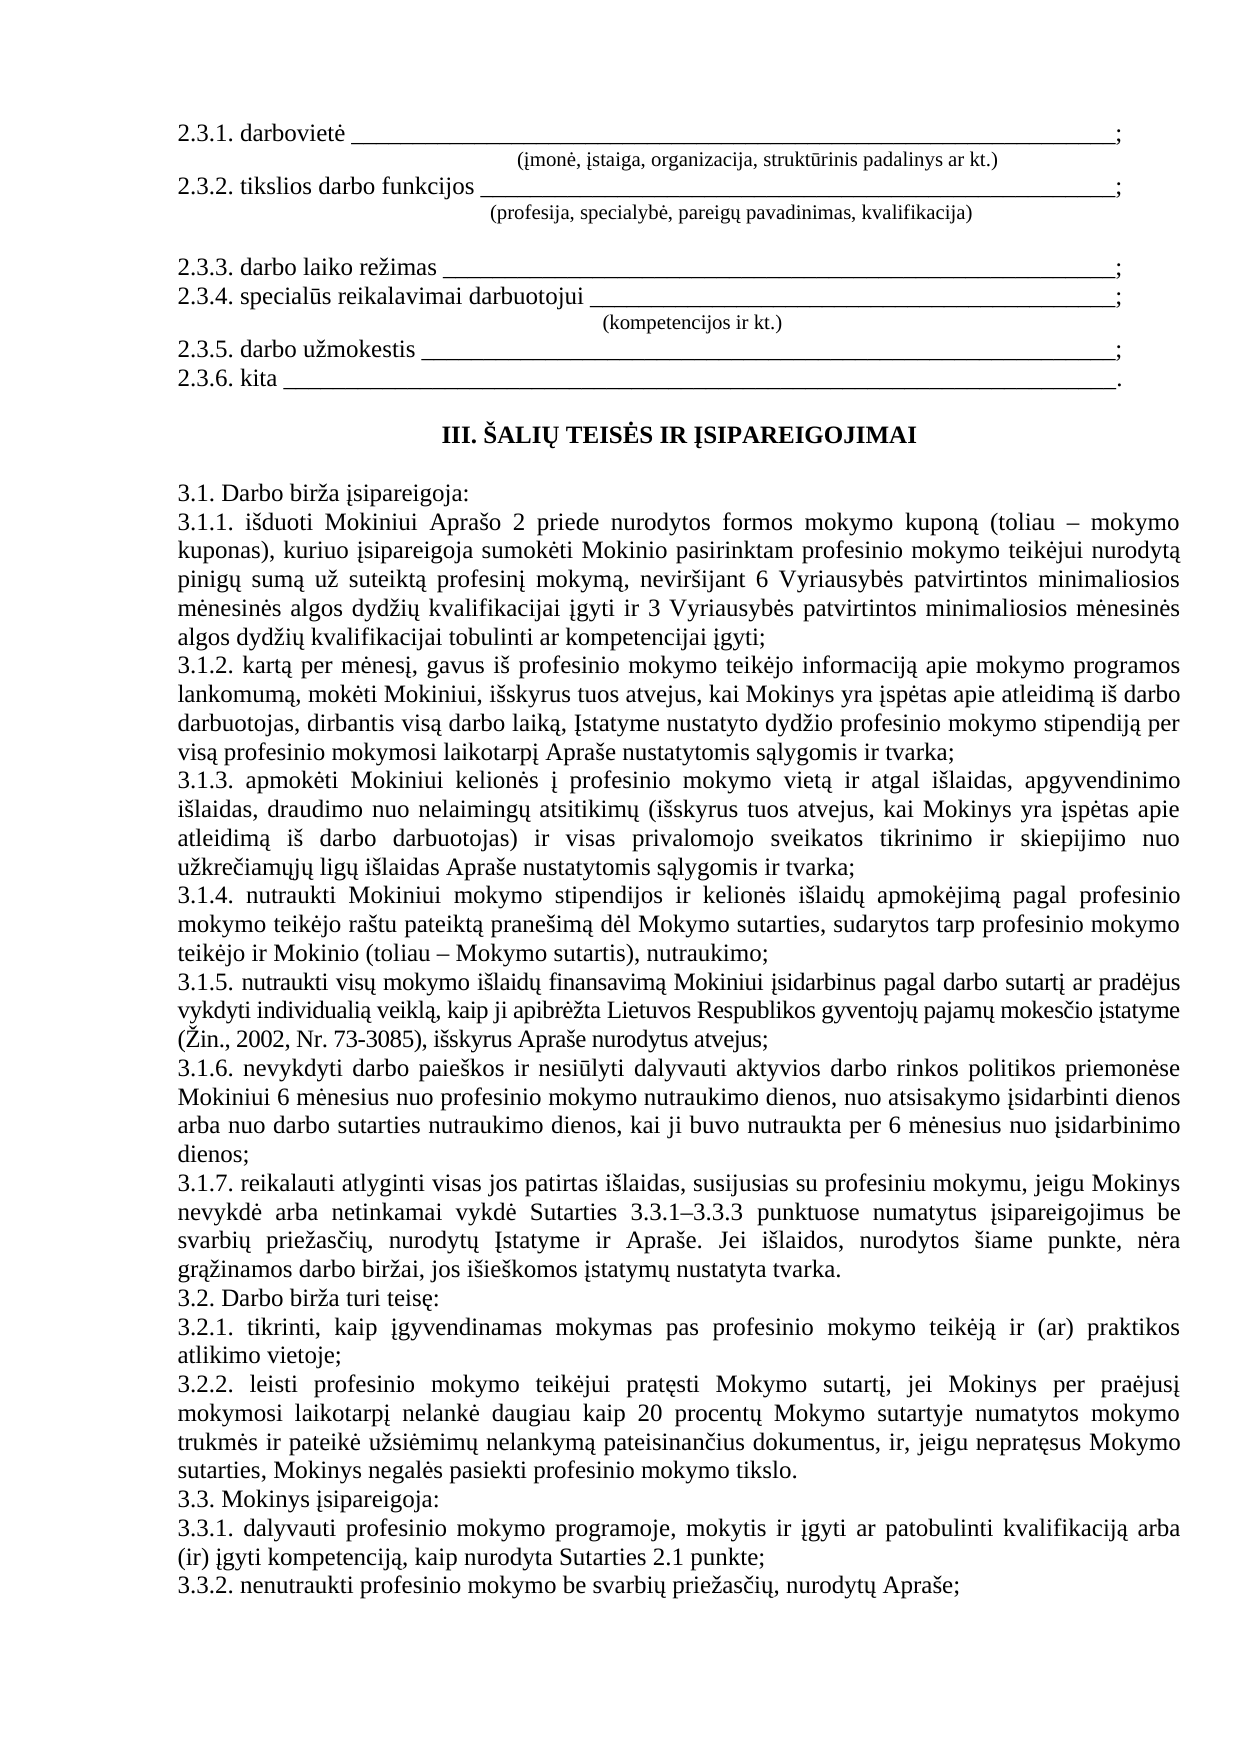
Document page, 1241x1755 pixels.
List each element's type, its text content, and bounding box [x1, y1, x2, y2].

text (įmonė, įstaiga, organizacija, struktūrinis padalinys ar kt.) [177, 147, 1181, 171]
text 3.2. Darbo birža turi teisę: [177, 1283, 1181, 1312]
text 3.1.5. nutraukti visų mokymo išlaidų finansavimą Mokiniui įsidarbinus pagal darbo sutartį ar pradėjus vykdyti individualią veiklą, kaip ji apibrėžta Lietuvos Respublikos gyventojų pajamų mokesčio įstatyme (Žin., 2002, Nr. 73-3085), išskyrus Apraše nurodytus atvejus; [177, 967, 1181, 1053]
text 3.1.4. nutraukti Mokiniui mokymo stipendijos ir kelionės išlaidų apmokėjimą pagal profesinio mokymo teikėjo raštu pateiktą pranešimą dėl Mokymo sutarties, sudarytos tarp profesinio mokymo teikėjo ir Mokinio (toliau – Mokymo sutartis), nutraukimo; [177, 880, 1181, 967]
text 2.3.3. darbo laiko režimas ; [177, 252, 1181, 281]
text 3.3. Mokinys įsipareigoja: [177, 1484, 1181, 1513]
text 2.3.1. darbovietė ; [177, 118, 1181, 147]
text 3.1.1. išduoti Mokiniui Aprašo 2 priede nurodytos formos mokymo kuponą (toliau – mokymo kuponas), kuriuo įsipareigoja sumokėti Mokinio pasirinktam profesinio mokymo teikėjui nurodytą pinigų sumą už suteiktą profesinį mokymą, neviršijant 6 Vyriausybės patvirtintos minimaliosios mėnesinės algos dydžių kvalifikacijai įgyti ir 3 Vyriausybės patvirtintos minimaliosios mėnesinės algos dydžių kvalifikacijai tobulinti ar kompetencijai įgyti; [177, 507, 1181, 650]
text 2.3.2. tikslios darbo funkcijos ; [177, 171, 1181, 200]
text 3.1.2. kartą per mėnesį, gavus iš profesinio mokymo teikėjo informaciją apie mokymo programos lankomumą, mokėti Mokiniui, išskyrus tuos atvejus, kai Mokinys yra įspėtas apie atleidimą iš darbo darbuotojas, dirbantis visą darbo laiką, Įstatyme nustatyto dydžio profesinio mokymo stipendiją per visą profesinio mokymosi laikotarpį Apraše nustatytomis sąlygomis ir tvarka; [177, 650, 1181, 765]
text 3.3.1. dalyvauti profesinio mokymo programoje, mokytis ir įgyti ar patobulinti kvalifikaciją arba (ir) įgyti kompetenciją, kaip nurodyta Sutarties 2.1 punkte; [177, 1513, 1181, 1570]
text 2.3.5. darbo užmokestis ; [177, 334, 1181, 363]
text 2.3.6. kita . [177, 363, 1181, 392]
text 2.3.4. specialūs reikalavimai darbuotojui ; [177, 281, 1181, 310]
text 3.1.7. reikalauti atlyginti visas jos patirtas išlaidas, susijusias su profesiniu mokymu, jeigu Mokinys nevykdė arba netinkamai vykdė Sutarties 3.3.1–3.3.3 punktuose numatytus įsipareigojimus be svarbių priežasčių, nurodytų Įstatyme ir Apraše. Jei išlaidos, nurodytos šiame punkte, nėra grąžinamos darbo biržai, jos išieškomos įstatymų nustatyta tvarka. [177, 1168, 1181, 1283]
text (profesija, specialybė, pareigų pavadinimas, kvalifikacija) [490, 200, 1181, 224]
text 3.1.3. apmokėti Mokiniui kelionės į profesinio mokymo vietą ir atgal išlaidas, apgyvendinimo išlaidas, draudimo nuo nelaimingų atsitikimų (išskyrus tuos atvejus, kai Mokinys yra įspėtas apie atleidimą iš darbo darbuotojas) ir visas privalomojo sveikatos tikrinimo ir skiepijimo nuo užkrečiamųjų ligų išlaidas Apraše nustatytomis sąlygomis ir tvarka; [177, 765, 1181, 880]
text (kompetencijos ir kt.) [602, 310, 1181, 334]
text 3.2.2. leisti profesinio mokymo teikėjui pratęsti Mokymo sutartį, jei Mokinys per praėjusį mokymosi laikotarpį nelankė daugiau kaip 20 procentų Mokymo sutartyje numatytos mokymo trukmės ir pateikė užsiėmimų nelankymą pateisinančius dokumentus, ir, jeigu nepratęsus Mokymo sutarties, Mokinys negalės pasiekti profesinio mokymo tikslo. [177, 1369, 1181, 1484]
text 3.1. Darbo birža įsipareigoja: [177, 478, 1181, 507]
text 3.1.6. nevykdyti darbo paieškos ir nesiūlyti dalyvauti aktyvios darbo rinkos politikos priemonėse Mokiniui 6 mėnesius nuo profesinio mokymo nutraukimo dienos, nuo atsisakymo įsidarbinti dienos arba nuo darbo sutarties nutraukimo dienos, kai ji buvo nutraukta per 6 mėnesius nuo įsidarbinimo dienos; [177, 1053, 1181, 1168]
text 3.2.1. tikrinti, kaip įgyvendinamas mokymas pas profesinio mokymo teikėją ir (ar) praktikos atlikimo vietoje; [177, 1312, 1181, 1369]
text III. ŠALIŲ TEISĖS IR ĮSIPAREIGOJIMAI [177, 420, 1181, 449]
text 3.3.2. nenutraukti profesinio mokymo be svarbių priežasčių, nurodytų Apraše; [177, 1570, 1181, 1599]
